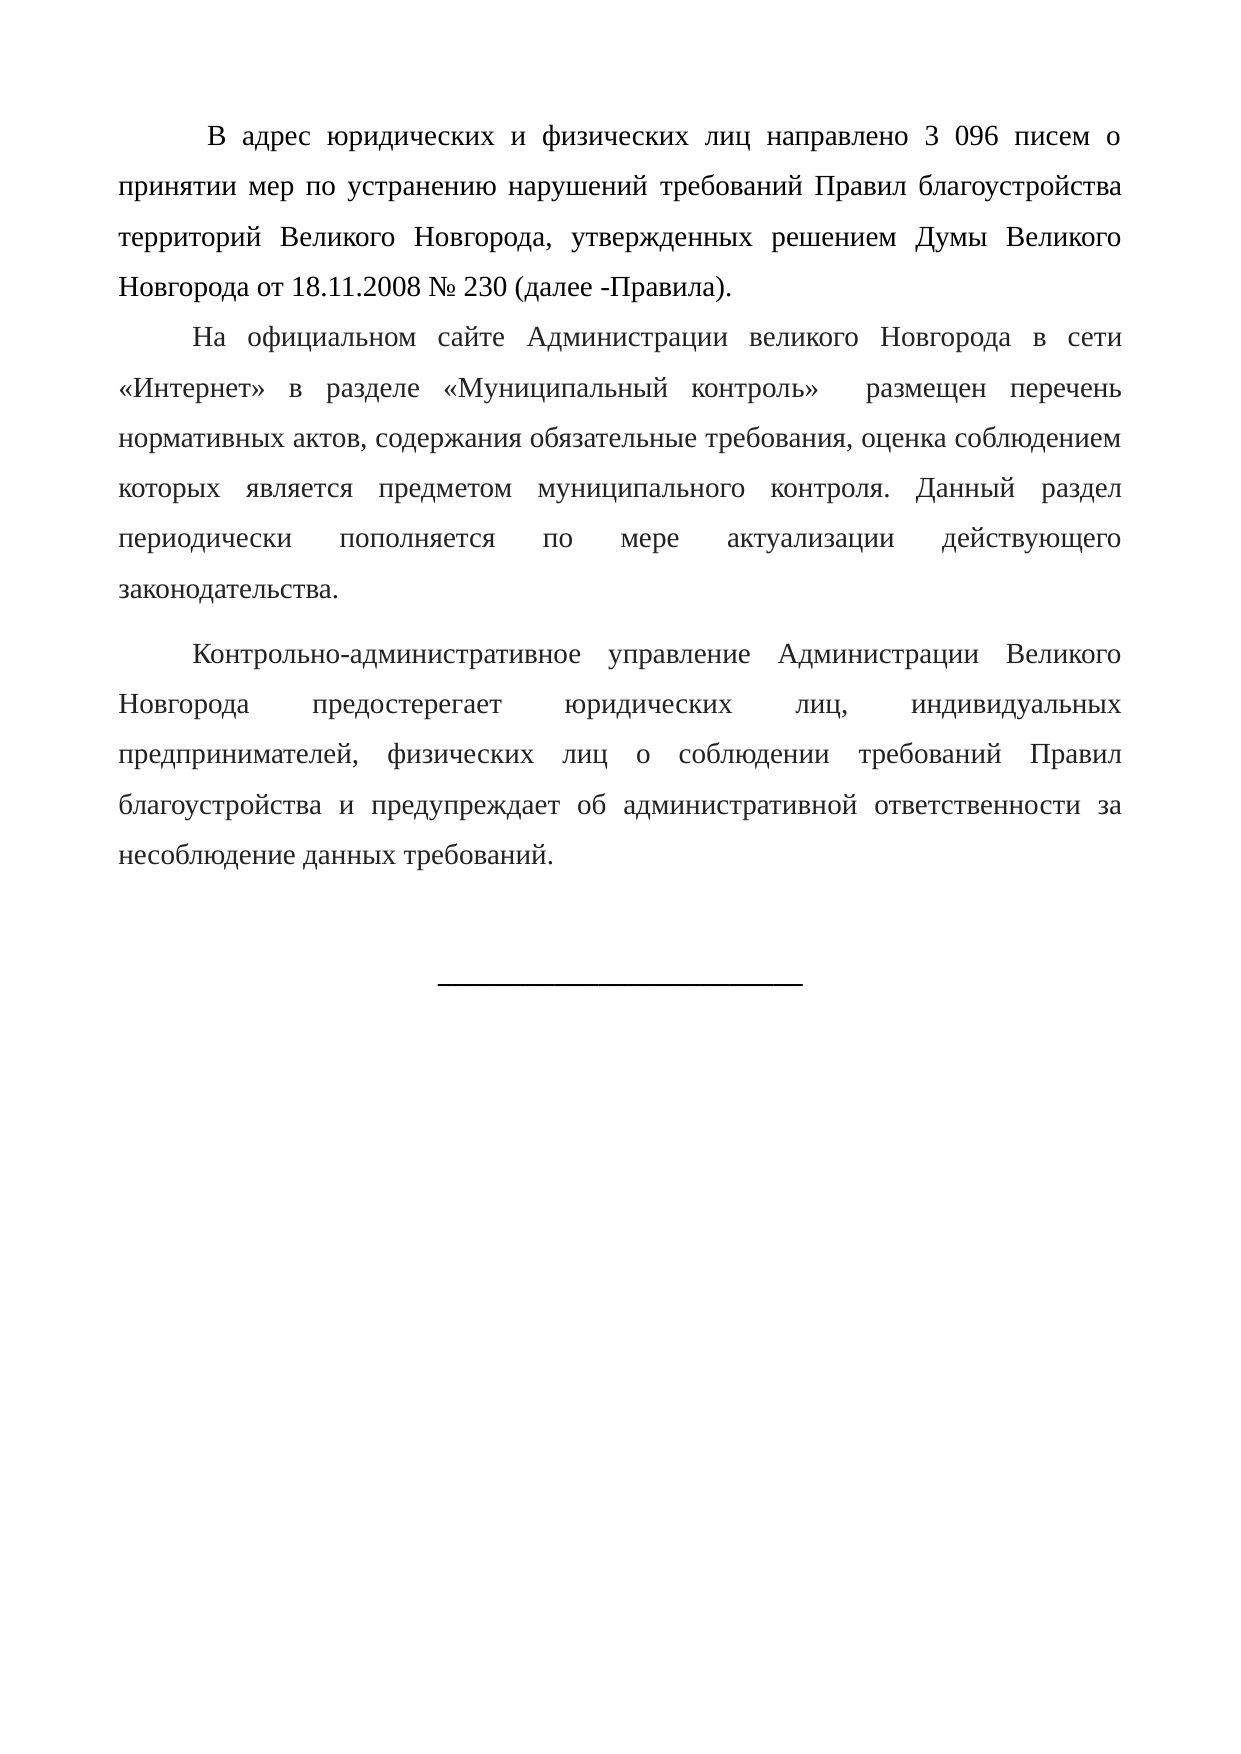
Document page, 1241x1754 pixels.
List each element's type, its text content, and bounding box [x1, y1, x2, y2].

text В адрес юридических и физических лиц направлено 3 096 писем о принятии мер по устранению нарушений требований Правил благоустройства территорий Великого Новгорода, утвержденных решением Думы Великого Новгорода от 18.11.2008 № 230 (далее -Правила). [118, 118, 1122, 303]
text На официальном сайте Администрации великого Новгорода в сети «Интернет» в разделе «Муниципальный контроль» размещен перечень нормативных актов, содержания обязательные требования, оценка соблюдением которых является предметом муниципального контроля. Данный раздел периодически пополняется по мере актуализации действующего законодательства. [118, 319, 1122, 604]
text _________________________ [118, 955, 1122, 988]
text Контрольно-административное управление Администрации Великого Новгорода предостерегает юридических лиц, индивидуальных предпринимателей, физических лиц о соблюдении требований Правил благоустройства и предупреждает об административной ответственности за несоблюдение данных требований. [118, 636, 1122, 871]
